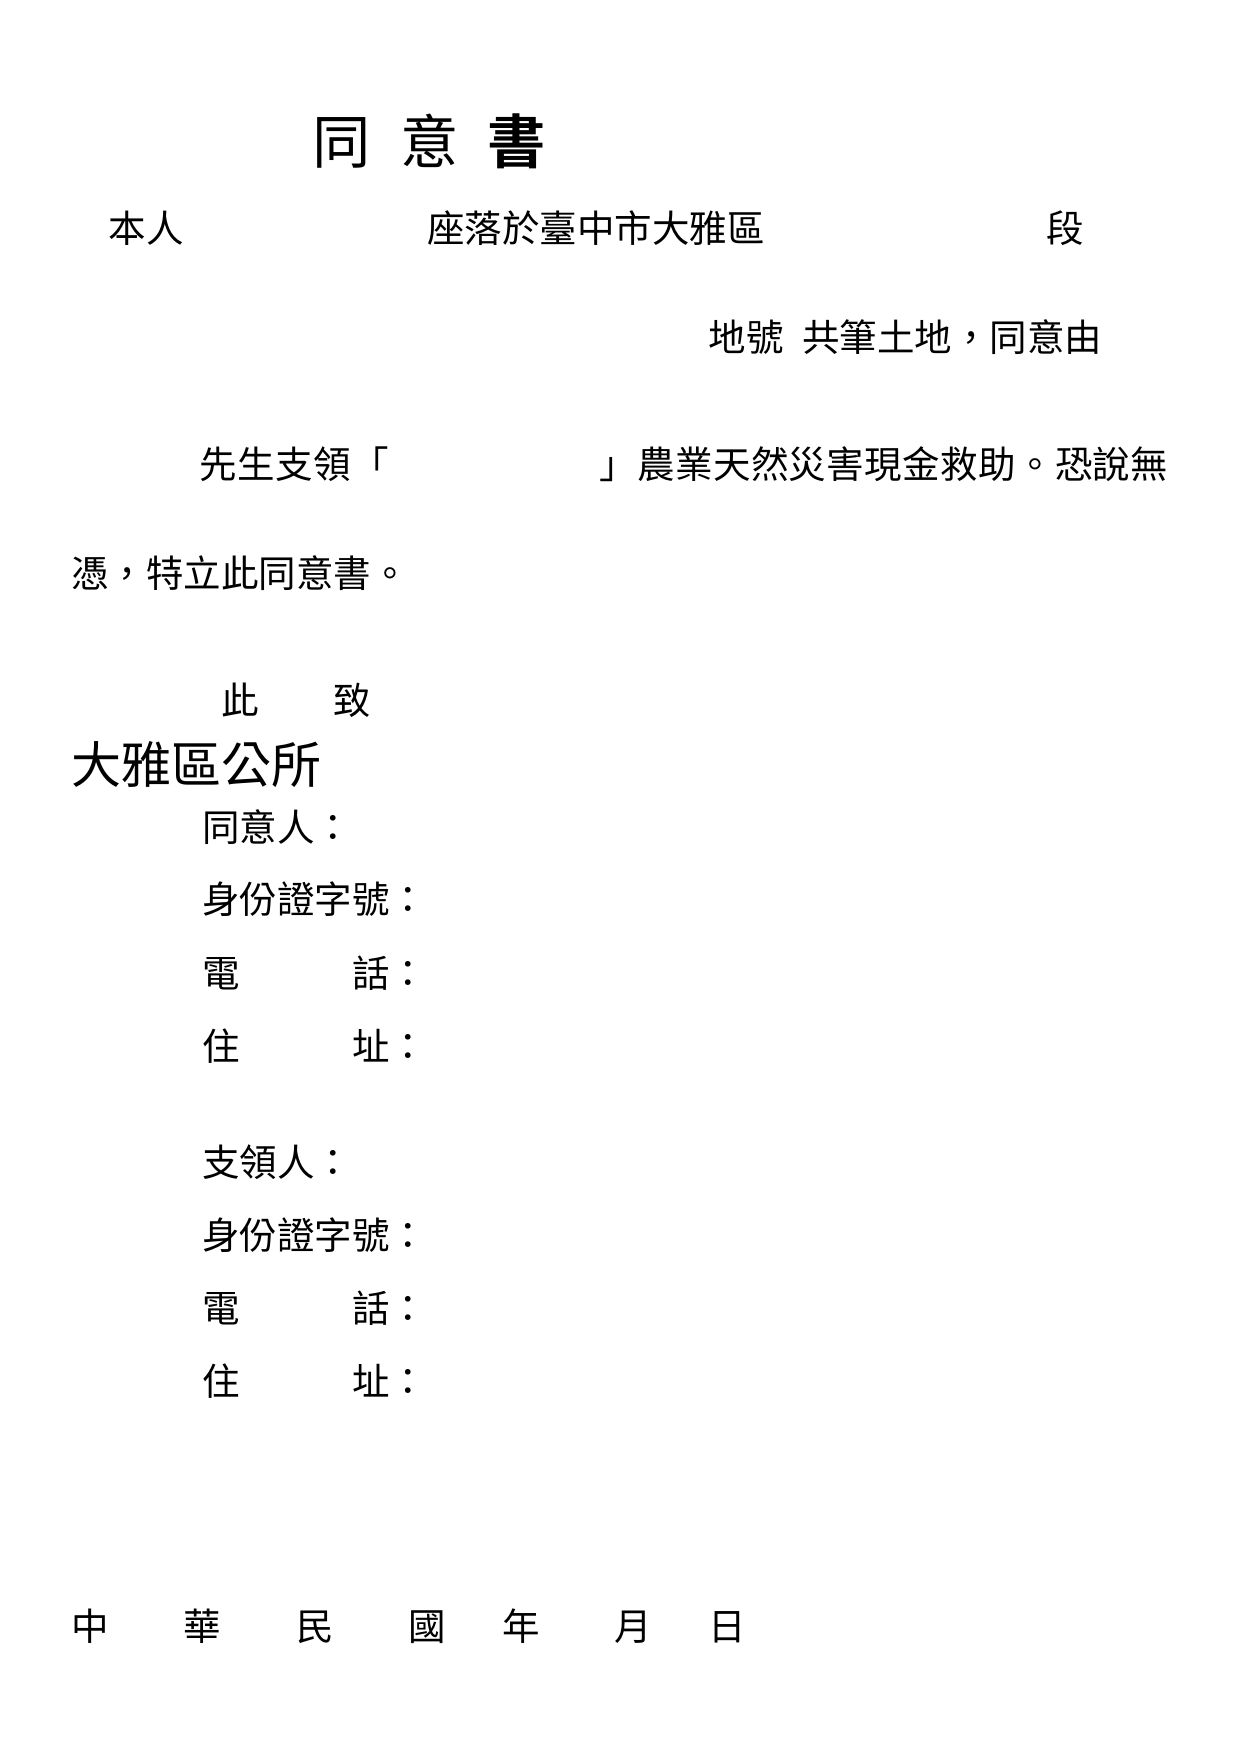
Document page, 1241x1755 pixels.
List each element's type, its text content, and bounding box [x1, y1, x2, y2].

text 住 址： [71, 1016, 1169, 1071]
text 中 華 民 國 年 月 日 [71, 1597, 1169, 1651]
text 同意人： [71, 797, 1169, 852]
text 先生支領「 」農業天然災害現金救助。恐說無憑，特立此同意書。 [71, 435, 1169, 598]
text 身份證字號： [71, 870, 1169, 925]
text 大雅區公所 [71, 725, 1169, 797]
text 電 話： [71, 1279, 1169, 1333]
text 同 意 書 [71, 96, 1169, 180]
text 住 址： [71, 1352, 1169, 1406]
text 此 致 [71, 671, 1169, 725]
text 本人 座落於臺中市大雅區 段 地號 共筆土地，同意由 [71, 199, 1169, 362]
text 電 話： [71, 943, 1169, 998]
text 身份證字號： [71, 1206, 1169, 1260]
text 支領人： [71, 1133, 1169, 1187]
